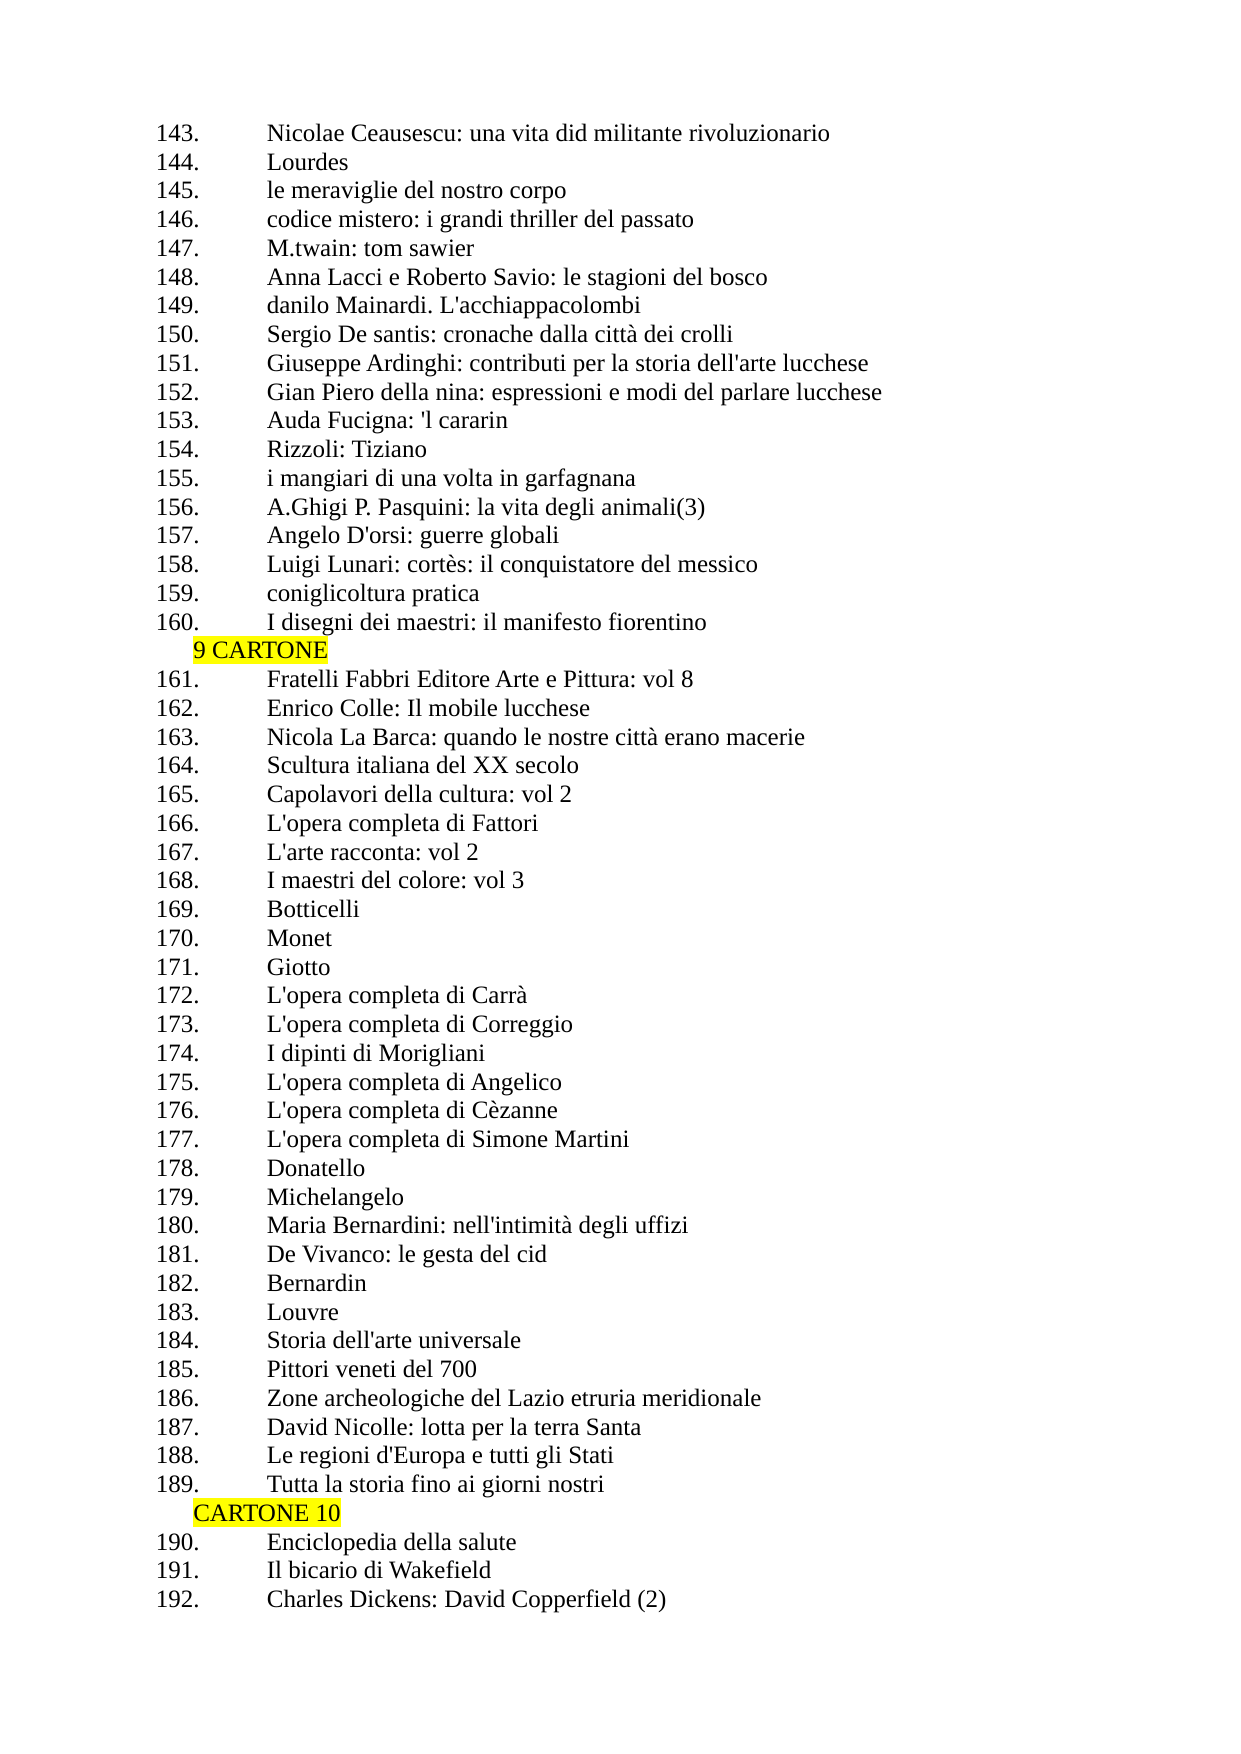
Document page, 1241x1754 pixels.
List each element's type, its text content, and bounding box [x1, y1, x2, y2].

list I dipinti di Morigliani [156, 1038, 1122, 1067]
list coniglicoltura pratica [156, 578, 1122, 607]
list Louvre [156, 1297, 1122, 1326]
list Sergio De santis: cronache dalla città dei crolli [156, 319, 1122, 348]
list Giotto [156, 952, 1122, 981]
list L'opera completa di Correggio [156, 1009, 1122, 1038]
list Enciclopedia della salute [156, 1527, 1122, 1556]
list Maria Bernardini: nell'intimità degli uffizi [156, 1211, 1122, 1239]
list I disegni dei maestri: il manifesto fiorentino [156, 607, 1122, 636]
list Gian Piero della nina: espressioni e modi del parlare lucchese [156, 377, 1122, 406]
list M.twain: tom sawier [156, 233, 1122, 262]
list Tutta la storia fino ai giorni nostri [156, 1469, 1122, 1498]
list David Nicolle: lotta per la terra Santa [156, 1412, 1122, 1441]
list Bernardin [156, 1268, 1122, 1297]
list Charles Dickens: David Copperfield (2) [156, 1584, 1122, 1613]
list Angelo D'orsi: guerre globali [156, 521, 1122, 549]
list codice mistero: i grandi thriller del passato [156, 204, 1122, 233]
list L'opera completa di Carrà [156, 981, 1122, 1009]
list le meraviglie del nostro corpo [156, 176, 1122, 204]
list L'opera completa di Angelico [156, 1067, 1122, 1096]
list A.Ghigi P. Pasquini: la vita degli animali(3) [156, 492, 1122, 521]
list Storia dell'arte universale [156, 1326, 1122, 1354]
list Luigi Lunari: cortès: il conquistatore del messico [156, 549, 1122, 578]
list L'opera completa di Fattori [156, 808, 1122, 837]
list Capolavori della cultura: vol 2 [156, 779, 1122, 808]
list Le regioni d'Europa e tutti gli Stati [156, 1441, 1122, 1469]
list Botticelli [156, 894, 1122, 923]
list L'opera completa di Simone Martini [156, 1124, 1122, 1153]
list i mangiari di una volta in garfagnana [156, 463, 1122, 492]
list 9 CARTONE [156, 636, 1122, 664]
list Pittori veneti del 700 [156, 1354, 1122, 1383]
list Rizzoli: Tiziano [156, 434, 1122, 463]
list Fratelli Fabbri Editore Arte e Pittura: vol 8 [156, 664, 1122, 693]
list danilo Mainardi. L'acchiappacolombi [156, 291, 1122, 319]
list Nicola La Barca: quando le nostre città erano macerie [156, 722, 1122, 751]
list L'arte racconta: vol 2 [156, 837, 1122, 866]
list Lourdes [156, 147, 1122, 176]
list Giuseppe Ardinghi: contributi per la storia dell'arte lucchese [156, 348, 1122, 377]
list Anna Lacci e Roberto Savio: le stagioni del bosco [156, 262, 1122, 291]
list Auda Fucigna: 'l cararin [156, 406, 1122, 434]
list De Vivanco: le gesta del cid [156, 1239, 1122, 1268]
list Nicolae Ceausescu: una vita did militante rivoluzionario [156, 118, 1122, 147]
list Michelangelo [156, 1182, 1122, 1211]
list Monet [156, 923, 1122, 952]
list Zone archeologiche del Lazio etruria meridionale [156, 1383, 1122, 1412]
list Donatello [156, 1153, 1122, 1182]
list CARTONE 10 [156, 1498, 1122, 1527]
list Scultura italiana del XX secolo [156, 751, 1122, 779]
list L'opera completa di Cèzanne [156, 1096, 1122, 1124]
list I maestri del colore: vol 3 [156, 866, 1122, 894]
list Il bicario di Wakefield [156, 1556, 1122, 1584]
list Enrico Colle: Il mobile lucchese [156, 693, 1122, 722]
